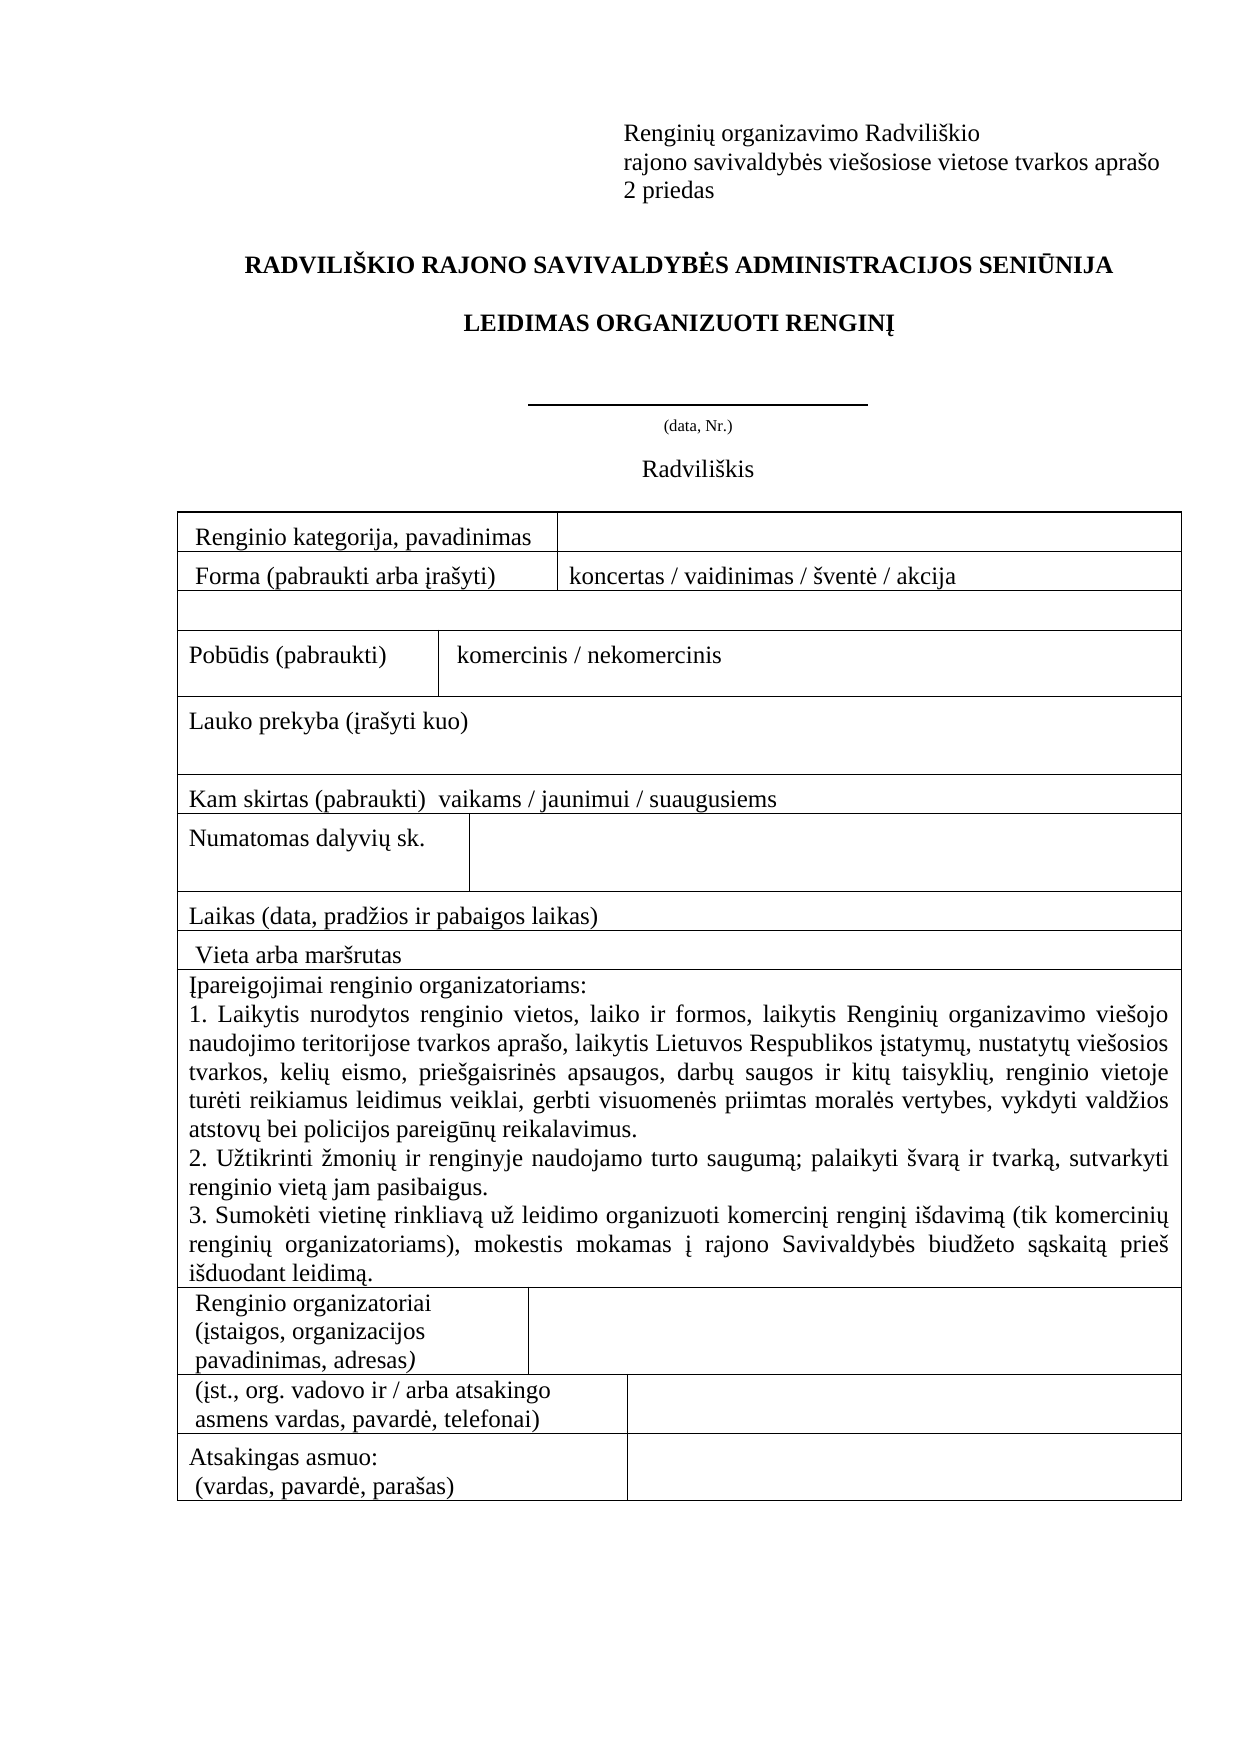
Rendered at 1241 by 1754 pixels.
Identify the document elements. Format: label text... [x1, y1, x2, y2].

table_cell komercinis / nekomercinis [439, 631, 1181, 696]
table_cell [529, 1288, 1181, 1374]
table_cell [439, 404, 469, 444]
table_cell koncertas / vaidinimas / šventė / akcija [558, 552, 1181, 590]
table_cell [868, 444, 1181, 511]
table_header [528, 366, 868, 404]
text RADVILIŠKIO RAJONO SAVIVALDYBĖS ADMINISTRACIJOS SENIŪNIJA [177, 242, 1181, 279]
table_cell Įpareigojimai renginio organizatoriams: 1. Laikytis nurodytos renginio vietos, laiko ir formos, laikytis Renginių organizavimo viešojo naudojimo teritorijose tvarkos aprašo, laikytis Lietuvos Respublikos įstatymų, nustatytų viešosios tvarkos, kelių eismo, priešgaisrinės apsaugos, darbų saugos ir kitų taisyklių, renginio vietoje turėti reikiamus leidimus veiklai, gerbti visuomenės priimtas moralės vertybes, vykdyti valdžios atstovų bei policijos pareigūnų reikalavimus. 2. Užtikrinti žmonių ir renginyje naudojamo turto saugumą; palaikyti švarą ir tvarką, sutvarkyti renginio vietą jam pasibaigus. 3. Sumokėti vietinę rinkliavą už leidimo organizuoti komercinį renginį išdavimą (tik komercinių renginių organizatoriams), mokestis mokamas į rajono Savivaldybės biudžeto sąskaitą prieš išduodant leidimą. [178, 970, 1181, 1287]
table_cell Renginio kategorija, pavadinimas [178, 513, 557, 551]
table_cell Radviliškis [528, 444, 868, 511]
table_cell [469, 444, 528, 511]
table_cell (įst., org. vadovo ir / arba atsakingo asmens vardas, pavardė, telefonai) [178, 1375, 627, 1432]
table_cell Renginio organizatoriai (įstaigos, organizacijos pavadinimas, adresas) [178, 1288, 528, 1374]
table_cell Kam skirtas (pabraukti) vaikams / jaunimui / suaugusiems [178, 775, 1181, 813]
text Renginių organizavimo Radviliškio [552, 118, 1181, 147]
table_cell Pobūdis (pabraukti) [178, 631, 438, 696]
table_cell Laikas (data, pradžios ir pabaigos laikas) [178, 892, 1181, 930]
text 2 priedas [552, 176, 1181, 204]
table_cell Atsakingas asmuo: (vardas, pavardė, parašas) [178, 1434, 627, 1500]
table_cell [177, 444, 439, 511]
table_cell [178, 591, 1181, 629]
table_cell [439, 444, 469, 511]
table_cell (data, Nr.) [528, 406, 868, 444]
table_header [439, 366, 469, 404]
table_cell [470, 814, 1181, 891]
table_cell [868, 404, 1181, 444]
text LEIDIMAS ORGANIZUOTI RENGINĮ [177, 308, 1181, 337]
table_cell [177, 404, 439, 444]
table_cell Lauko prekyba (įrašyti kuo) [178, 697, 1181, 773]
table_header [868, 366, 1181, 404]
text rajono savivaldybės viešosiose vietose tvarkos aprašo [552, 147, 1181, 176]
table_cell [628, 1434, 1181, 1500]
table_cell [469, 404, 528, 444]
table_cell [628, 1375, 1181, 1432]
table_header [469, 366, 528, 404]
table_cell Vieta arba maršrutas [178, 931, 1181, 969]
table_cell Numatomas dalyvių sk. [178, 814, 469, 891]
table_cell [558, 513, 1181, 551]
table_cell Forma (pabraukti arba įrašyti) [178, 552, 557, 590]
table_header [177, 366, 439, 404]
